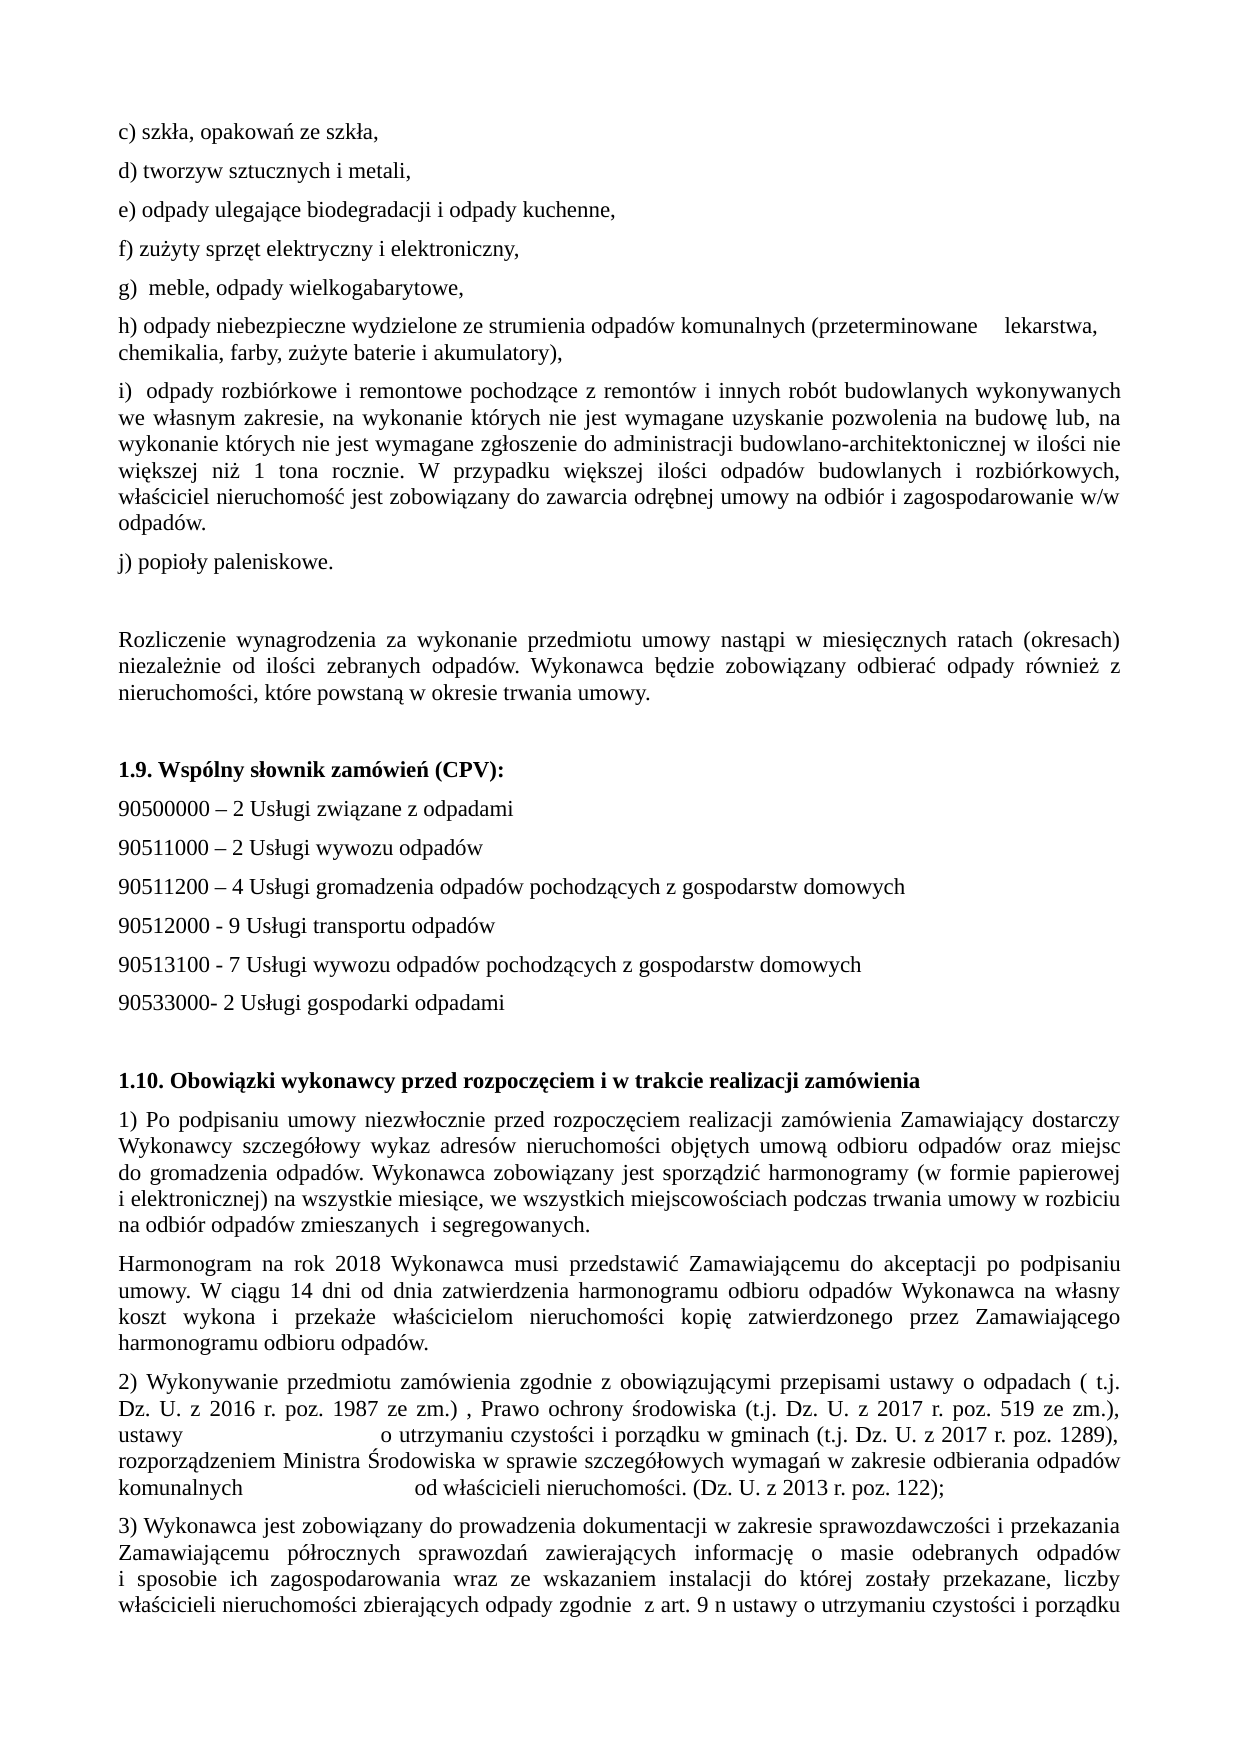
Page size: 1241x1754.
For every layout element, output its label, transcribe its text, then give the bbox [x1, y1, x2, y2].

text h) odpady niebezpieczne wydzielone ze strumienia odpadów komunalnych (przeterminowane lekarstwa, chemikalia, farby, zużyte baterie i akumulatory), [118, 312, 1122, 365]
text i) odpady rozbiórkowe i remontowe pochodzące z remontów i innych robót budowlanych wykonywanych we własnym zakresie, na wykonanie których nie jest wymagane uzyskanie pozwolenia na budowę lub, na wykonanie których nie jest wymagane zgłoszenie do administracji budowlano-architektonicznej w ilości nie większej niż 1 tona rocznie. W przypadku większej ilości odpadów budowlanych i rozbiórkowych, właściciel nieruchomość jest zobowiązany do zawarcia odrębnej umowy na odbiór i zagospodarowanie w/w odpadów. [118, 378, 1122, 536]
text 90513100 - 7 Usługi wywozu odpadów pochodzących z gospodarstw domowych [118, 951, 1122, 977]
text Harmonogram na rok 2018 Wykonawca musi przedstawić Zamawiającemu do akceptacji po podpisaniu umowy. W ciągu 14 dni od dnia zatwierdzenia harmonogramu odbioru odpadów Wykonawca na własny koszt wykona i przekaże właścicielom nieruchomości kopię zatwierdzonego przez Zamawiającego harmonogramu odbioru odpadów. [118, 1250, 1122, 1356]
text 1.10. Obowiązki wykonawcy przed rozpoczęciem i w trakcie realizacji zamówienia [118, 1067, 1122, 1093]
text 90512000 - 9 Usługi transportu odpadów [118, 912, 1122, 938]
text f) zużyty sprzęt elektryczny i elektroniczny, [118, 235, 1122, 261]
text 90500000 – 2 Usługi związane z odpadami [118, 795, 1122, 822]
text 90511200 – 4 Usługi gromadzenia odpadów pochodzących z gospodarstw domowych [118, 873, 1122, 899]
text c) szkła, opakowań ze szkła, [118, 118, 1122, 144]
text 3) Wykonawca jest zobowiązany do prowadzenia dokumentacji w zakresie sprawozdawczości i przekazania Zamawiającemu półrocznych sprawozdań zawierających informację o masie odebranych odpadów i sposobie ich zagospodarowania wraz ze wskazaniem instalacji do której zostały przekazane, liczby właścicieli nieruchomości zbierających odpady zgodnie z art. 9 n ustawy o utrzymaniu czystości i porządku [118, 1512, 1122, 1618]
text e) odpady ulegające biodegradacji i odpady kuchenne, [118, 196, 1122, 222]
text j) popioły paleniskowe. [118, 548, 1122, 574]
text g) meble, odpady wielkogabarytowe, [118, 273, 1122, 300]
text 1.9. Wspólny słownik zamówień (CPV): [118, 756, 1122, 783]
text Rozliczenie wynagrodzenia za wykonanie przedmiotu umowy nastąpi w miesięcznych ratach (okresach) niezależnie od ilości zebranych odpadów. Wykonawca będzie zobowiązany odbierać odpady również z nieruchomości, które powstaną w okresie trwania umowy. [118, 626, 1122, 705]
text 1) Po podpisaniu umowy niezwłocznie przed rozpoczęciem realizacji zamówienia Zamawiający dostarczy Wykonawcy szczegółowy wykaz adresów nieruchomości objętych umową odbioru odpadów oraz miejsc do gromadzenia odpadów. Wykonawca zobowiązany jest sporządzić harmonogramy (w formie papierowej i elektronicznej) na wszystkie miesiące, we wszystkich miejscowościach podczas trwania umowy w rozbiciu na odbiór odpadów zmieszanych i segregowanych. [118, 1106, 1122, 1238]
text 90533000- 2 Usługi gospodarki odpadami [118, 989, 1122, 1016]
text d) tworzyw sztucznych i metali, [118, 157, 1122, 183]
text 2) Wykonywanie przedmiotu zamówienia zgodnie z obowiązującymi przepisami ustawy o odpadach ( t.j. Dz. U. z 2016 r. poz. 1987 ze zm.) , Prawo ochrony środowiska (t.j. Dz. U. z 2017 r. poz. 519 ze zm.), ustawy o utrzymaniu czystości i porządku w gminach (t.j. Dz. U. z 2017 r. poz. 1289), rozporządzeniem Ministra Środowiska w sprawie szczegółowych wymagań w zakresie odbierania odpadów komunalnych od właścicieli nieruchomości. (Dz. U. z 2013 r. poz. 122); [118, 1368, 1122, 1500]
text 90511000 – 2 Usługi wywozu odpadów [118, 834, 1122, 860]
